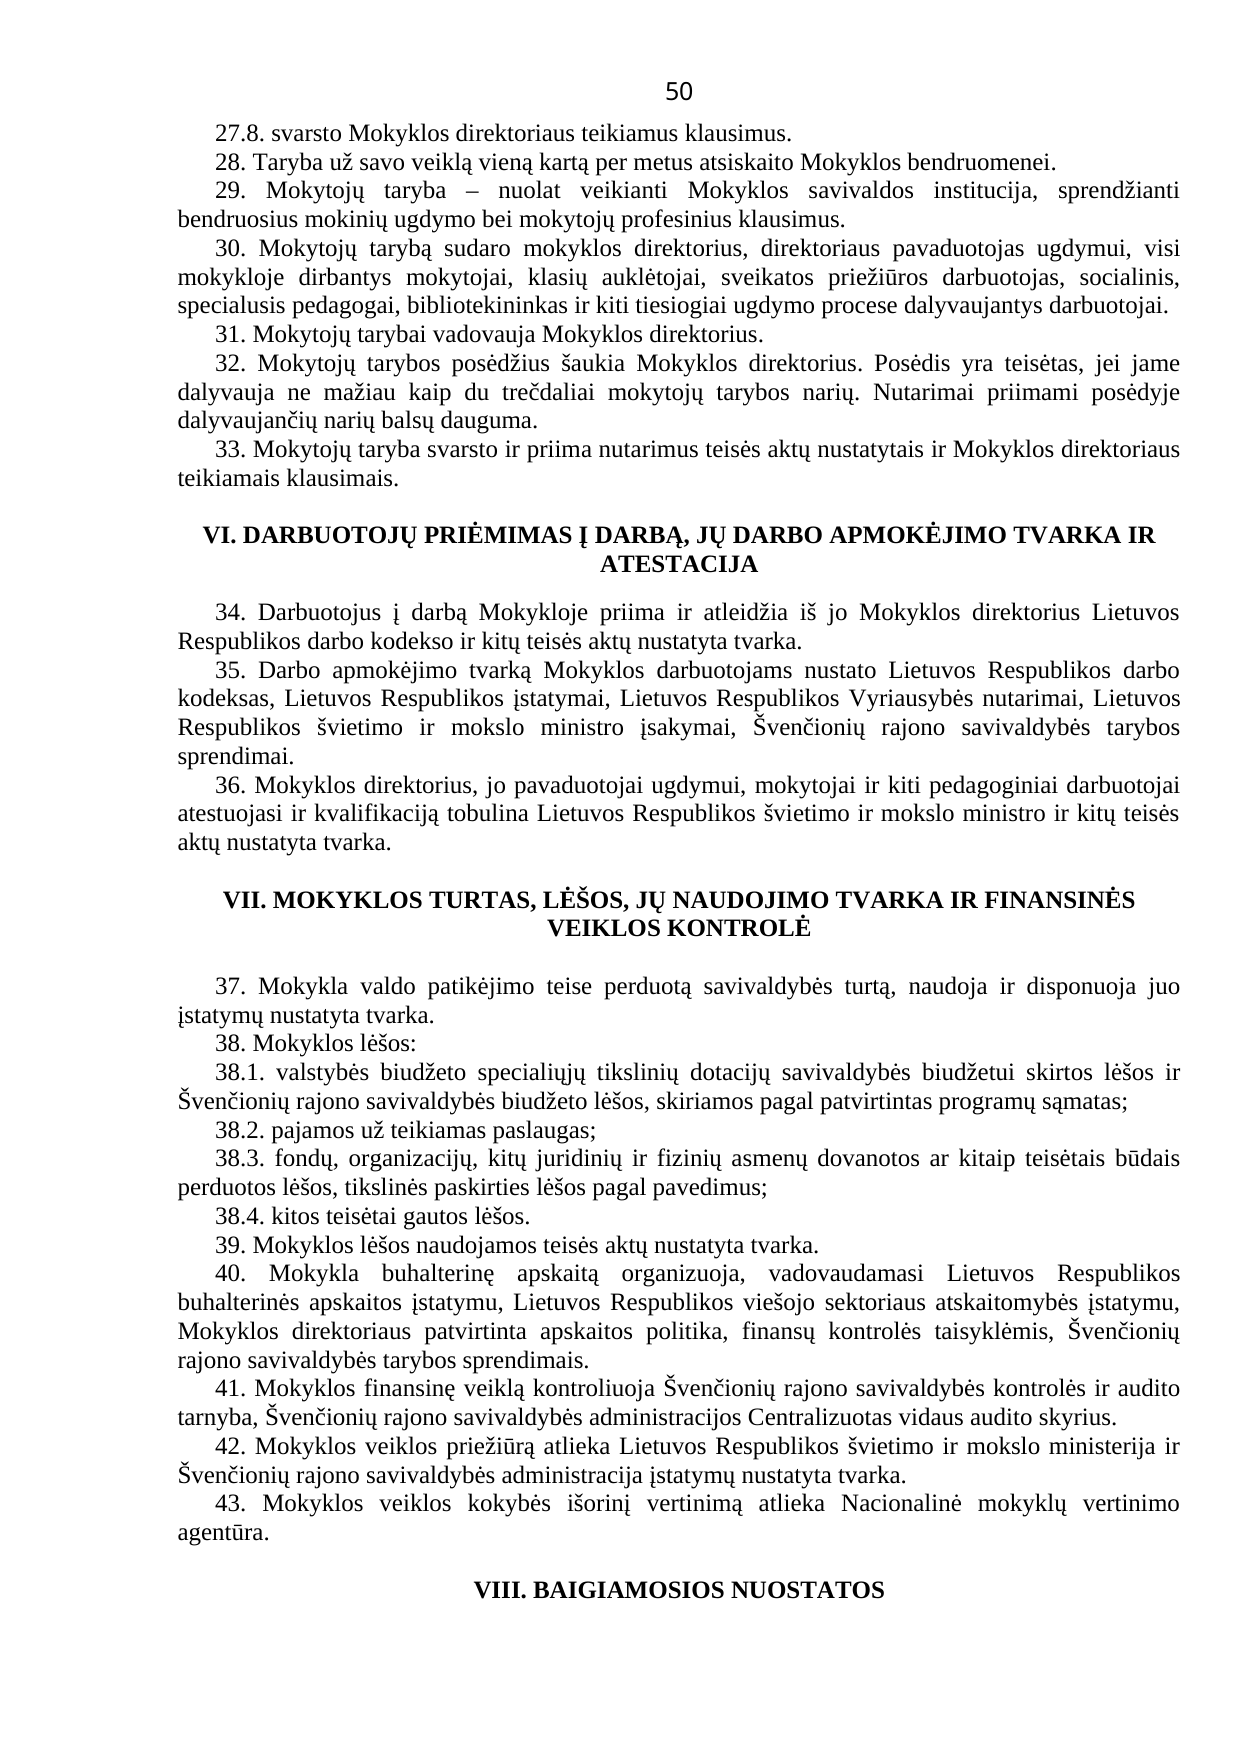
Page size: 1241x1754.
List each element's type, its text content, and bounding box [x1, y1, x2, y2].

text 41. Mokyklos finansinę veiklą kontroliuoja Švenčionių rajono savivaldybės kontrolės ir audito tarnyba, Švenčionių rajono savivaldybės administracijos Centralizuotas vidaus audito skyrius. [177, 1373, 1181, 1431]
text VIII. BAIGIAMOSIOS NUOSTATOS [177, 1575, 1181, 1603]
text VI. DARBUOTOJŲ PRIĖMIMAS Į DARBĄ, JŲ DARBO APMOKĖJIMO TVARKA IR ATESTACIJA [177, 521, 1181, 578]
text 33. Mokytojų taryba svarsto ir priima nutarimus teisės aktų nustatytais ir Mokyklos direktoriaus teikiamais klausimais. [177, 434, 1181, 492]
text 38.1. valstybės biudžeto specialiųjų tikslinių dotacijų savivaldybės biudžetui skirtos lėšos ir Švenčionių rajono savivaldybės biudžeto lėšos, skiriamos pagal patvirtintas programų sąmatas; [177, 1057, 1181, 1115]
text 37. Mokykla valdo patikėjimo teise perduotą savivaldybės turtą, naudoja ir disponuoja juo įstatymų nustatyta tvarka. [177, 971, 1181, 1028]
text 38.4. kitos teisėtai gautos lėšos. [177, 1201, 1181, 1230]
text 29. Mokytojų taryba – nuolat veikianti Mokyklos savivaldos institucija, sprendžianti bendruosius mokinių ugdymo bei mokytojų profesinius klausimus. [177, 176, 1181, 233]
text 38. Mokyklos lėšos: [177, 1028, 1181, 1057]
text 38.3. fondų, organizacijų, kitų juridinių ir fizinių asmenų dovanotos ar kitaip teisėtais būdais perduotos lėšos, tikslinės paskirties lėšos pagal pavedimus; [177, 1143, 1181, 1201]
text 30. Mokytojų tarybą sudaro mokyklos direktorius, direktoriaus pavaduotojas ugdymui, visi mokykloje dirbantys mokytojai, klasių auklėtojai, sveikatos priežiūros darbuotojas, socialinis, specialusis pedagogai, bibliotekininkas ir kiti tiesiogiai ugdymo procese dalyvaujantys darbuotojai. [177, 233, 1181, 319]
text 40. Mokykla buhalterinę apskaitą organizuoja, vadovaudamasi Lietuvos Respublikos buhalterinės apskaitos įstatymu, Lietuvos Respublikos viešojo sektoriaus atskaitomybės įstatymu, Mokyklos direktoriaus patvirtinta apskaitos politika, finansų kontrolės taisyklėmis, Švenčionių rajono savivaldybės tarybos sprendimais. [177, 1258, 1181, 1373]
text 43. Mokyklos veiklos kokybės išorinį vertinimą atlieka Nacionalinė mokyklų vertinimo agentūra. [177, 1488, 1181, 1546]
text 42. Mokyklos veiklos priežiūrą atlieka Lietuvos Respublikos švietimo ir mokslo ministerija ir Švenčionių rajono savivaldybės administracija įstatymų nustatyta tvarka. [177, 1431, 1181, 1488]
text VII. MOKYKLOS TURTAS, LĖŠOS, JŲ NAUDOJIMO TVARKA IR FINANSINĖS VEIKLOS KONTROLĖ [177, 885, 1181, 942]
text 28. Taryba už savo veiklą vieną kartą per metus atsiskaito Mokyklos bendruomenei. [177, 147, 1181, 176]
text 38.2. pajamos už teikiamas paslaugas; [177, 1115, 1181, 1143]
text 36. Mokyklos direktorius, jo pavaduotojai ugdymui, mokytojai ir kiti pedagoginiai darbuotojai atestuojasi ir kvalifikaciją tobulina Lietuvos Respublikos švietimo ir mokslo ministro ir kitų teisės aktų nustatyta tvarka. [177, 770, 1181, 856]
text 32. Mokytojų tarybos posėdžius šaukia Mokyklos direktorius. Posėdis yra teisėtas, jei jame dalyvauja ne mažiau kaip du trečdaliai mokytojų tarybos narių. Nutarimai priimami posėdyje dalyvaujančių narių balsų dauguma. [177, 348, 1181, 434]
text 27.8. svarsto Mokyklos direktoriaus teikiamus klausimus. [177, 118, 1181, 147]
text 34. Darbuotojus į darbą Mokykloje priima ir atleidžia iš jo Mokyklos direktorius Lietuvos Respublikos darbo kodekso ir kitų teisės aktų nustatyta tvarka. [177, 597, 1181, 655]
text 31. Mokytojų tarybai vadovauja Mokyklos direktorius. [177, 319, 1181, 348]
text 35. Darbo apmokėjimo tvarką Mokyklos darbuotojams nustato Lietuvos Respublikos darbo kodeksas, Lietuvos Respublikos įstatymai, Lietuvos Respublikos Vyriausybės nutarimai, Lietuvos Respublikos švietimo ir mokslo ministro įsakymai, Švenčionių rajono savivaldybės tarybos sprendimai. [177, 655, 1181, 770]
text 39. Mokyklos lėšos naudojamos teisės aktų nustatyta tvarka. [177, 1230, 1181, 1258]
